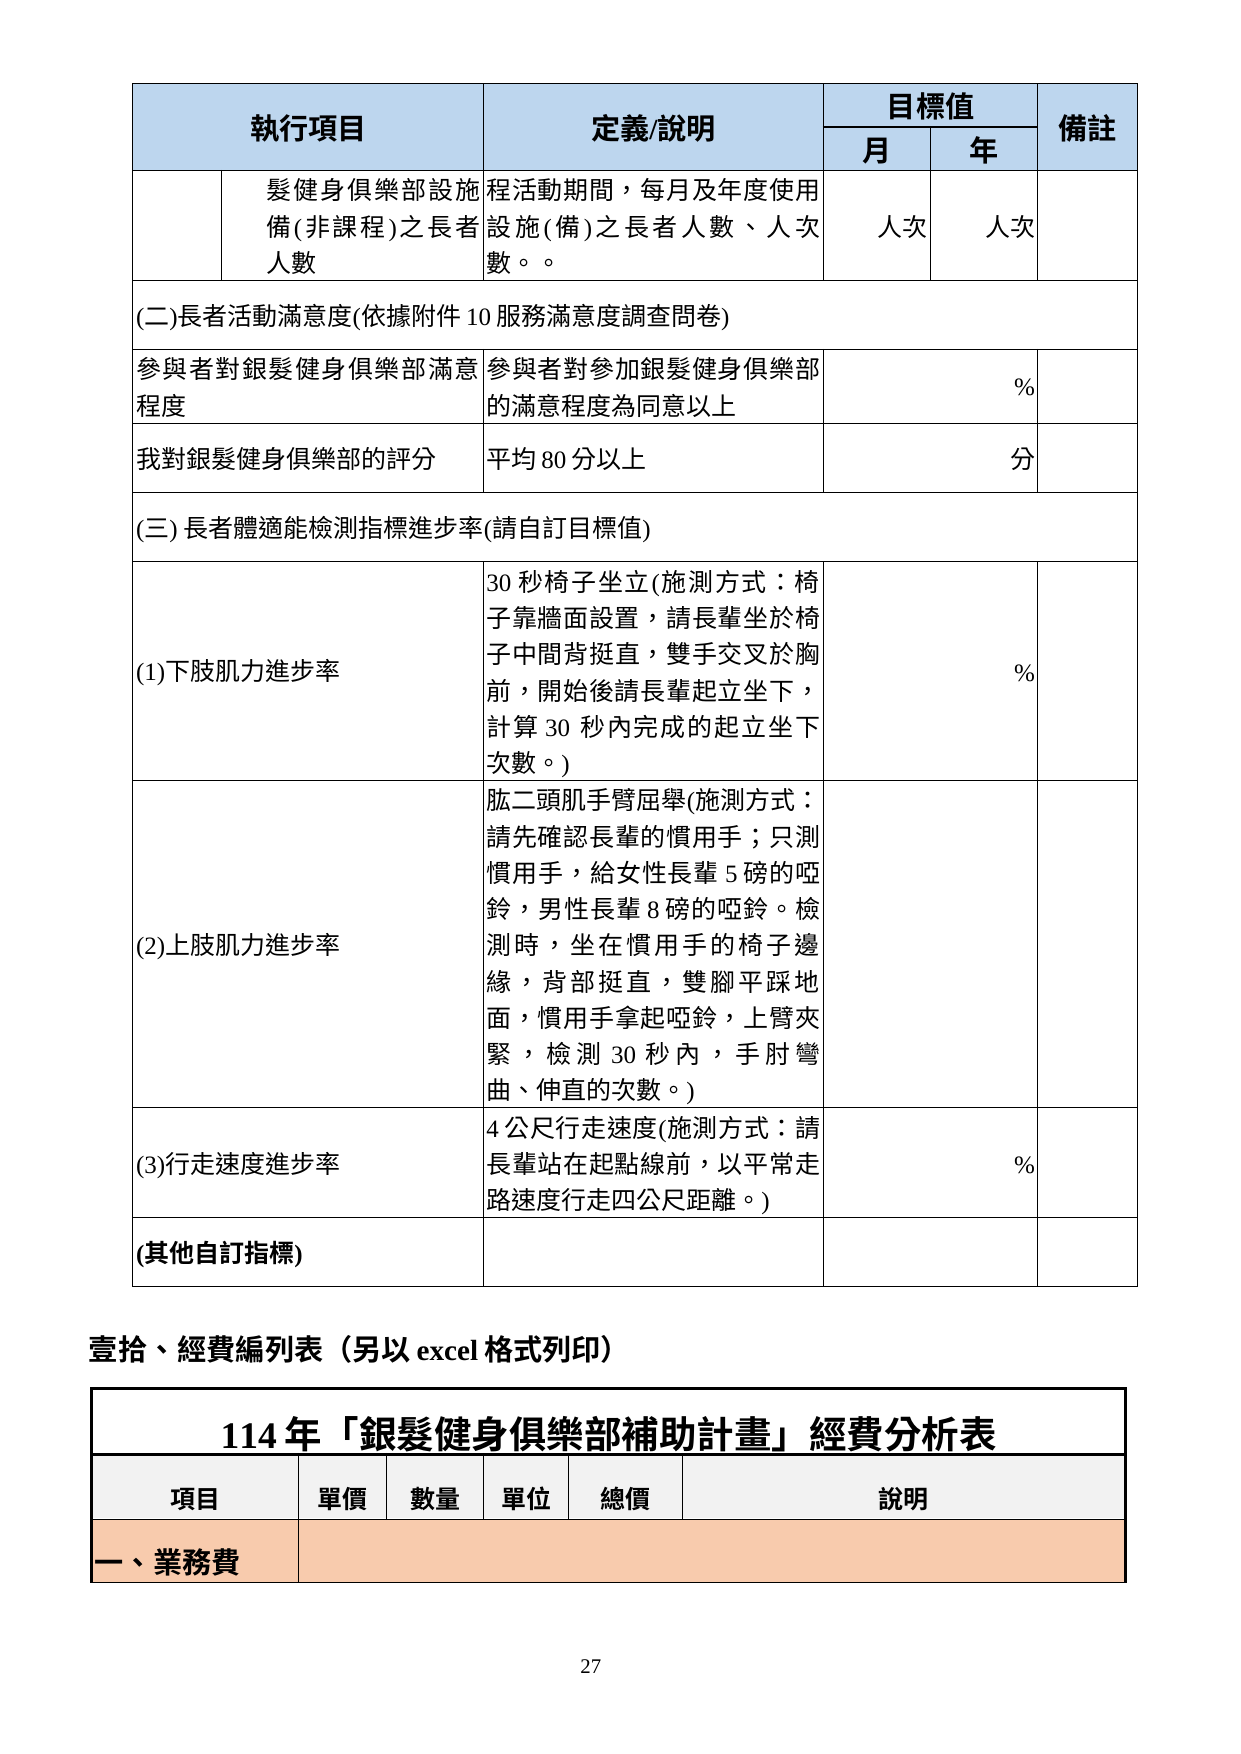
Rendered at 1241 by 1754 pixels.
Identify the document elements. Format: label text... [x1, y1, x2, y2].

table_cell [1038, 781, 1137, 1107]
table_cell (3)行走速度進步率 [133, 1108, 483, 1217]
table_cell 人次 [824, 171, 930, 279]
table_cell (其他自訂指標) [133, 1218, 483, 1286]
table_cell (二)長者活動滿意度(依據附件10服務滿意度調查問卷) [133, 281, 1137, 349]
table_cell % [824, 350, 1037, 422]
table_cell [133, 171, 221, 279]
table_cell 年 [931, 128, 1037, 170]
table_cell 說明 [683, 1456, 1124, 1518]
table_header 定義/說明 [484, 84, 823, 170]
list 經費編列表（另以excel格式列印） [89, 1306, 1181, 1368]
table_cell 30秒椅子坐立(施測方式：椅子靠牆面設置，請長輩坐於椅子中間背挺直，雙手交叉於胸前，開始後請長輩起立坐下，計算30 秒內完成的起立坐下次數。) [484, 562, 823, 780]
table_cell 月 [824, 128, 930, 170]
table_cell [1038, 350, 1137, 422]
table_header 執行項目 [133, 84, 483, 170]
table_cell 每月及年度使用銀髮健身俱樂部設施備(非課程)之長者人數 [222, 171, 483, 279]
table_cell [299, 1520, 1124, 1582]
table_cell [1038, 171, 1137, 279]
table_cell [824, 1218, 1037, 1286]
table_cell 肱二頭肌手臂屈舉(施測方式：請先確認長輩的慣用手；只測慣用手，給女性長輩5磅的啞鈴，男性長輩8磅的啞鈴。檢測時，坐在慣用手的椅子邊緣，背部挺直，雙腳平踩地面，慣用手拿起啞鈴，上臂夾緊，檢測30秒內，手肘彎曲、伸直的次數。) [484, 781, 823, 1107]
table_cell 數量 [387, 1456, 483, 1518]
table_cell 分 [824, 424, 1037, 492]
table_cell 項目 [93, 1456, 298, 1518]
table_cell 我對銀髮健身俱樂部的評分 [133, 424, 483, 492]
table_cell % [824, 562, 1037, 780]
table_cell 單價 [299, 1456, 386, 1518]
table_header 目標值 [824, 84, 1037, 126]
table_cell (1)下肢肌力進步率 [133, 562, 483, 780]
table_cell 參與者對參加銀髮健身俱樂部的滿意程度為同意以上 [484, 350, 823, 422]
table_cell 人次 [931, 171, 1037, 279]
table_cell [484, 1218, 823, 1286]
table_cell [824, 781, 1037, 1107]
table_cell [1038, 562, 1137, 780]
table_header 備註 [1038, 84, 1137, 170]
table_cell 參與者對銀髮健身俱樂部滿意程度 [133, 350, 483, 422]
table_cell (2)上肢肌力進步率 [133, 781, 483, 1107]
table_cell % [824, 1108, 1037, 1217]
table_cell [1038, 1218, 1137, 1286]
table_cell [1038, 424, 1137, 492]
table_cell 程活動期間，每月及年度使用設施(備)之長者人數、人次數。。 [484, 171, 823, 279]
table_cell [1038, 1108, 1137, 1217]
table_cell 一、業務費 [93, 1520, 298, 1582]
table_cell 4公尺行走速度(施測方式：請長輩站在起點線前，以平常走路速度行走四公尺距離。) [484, 1108, 823, 1217]
table_cell 總價 [569, 1456, 682, 1518]
table_cell (三) 長者體適能檢測指標進步率(請自訂目標值) [133, 493, 1137, 561]
table_header 114年「銀髮健身俱樂部補助計畫」經費分析表 [93, 1390, 1124, 1453]
table_cell 單位 [484, 1456, 568, 1518]
table_cell 平均80分以上 [484, 424, 823, 492]
